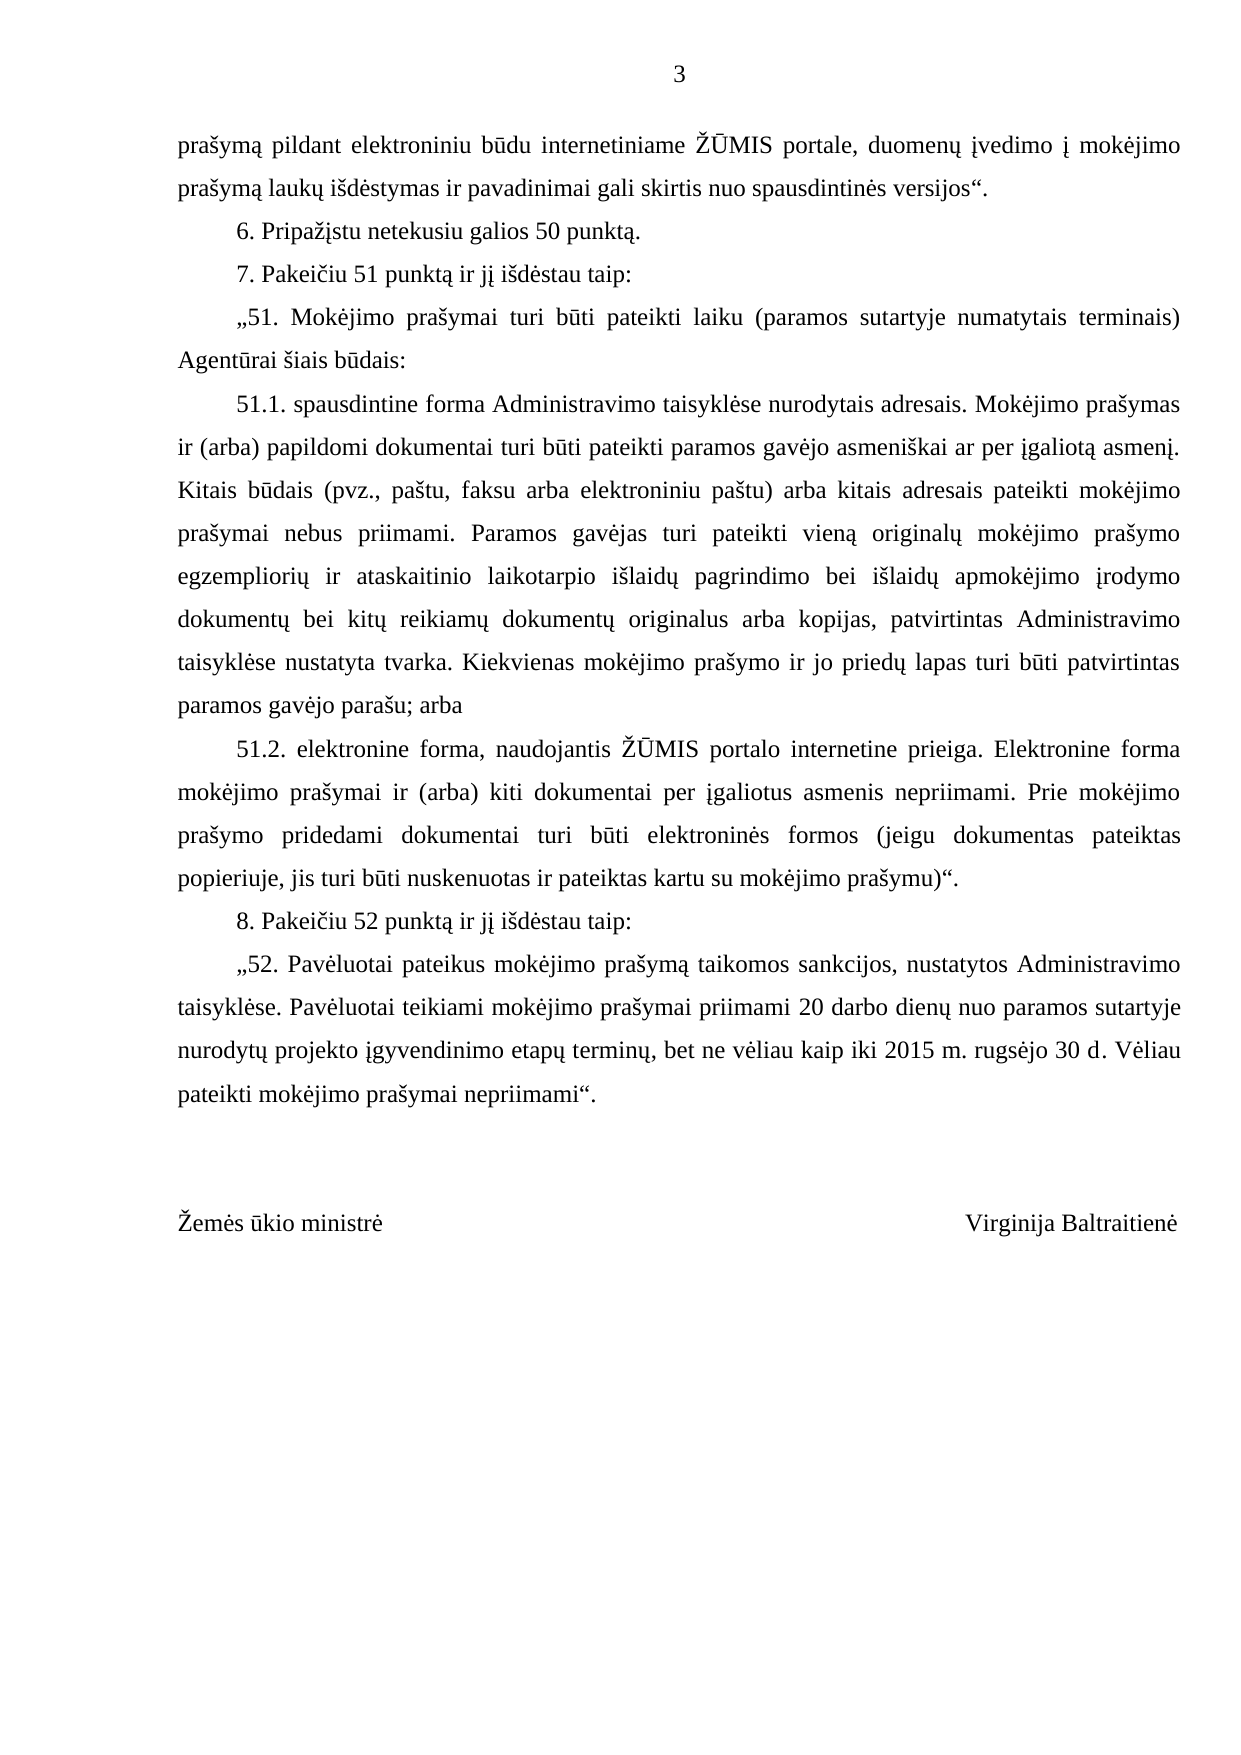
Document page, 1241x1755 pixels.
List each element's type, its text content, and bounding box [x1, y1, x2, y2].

text 8. Pakeičiu 52 punktą ir jį išdėstau taip: [177, 906, 1181, 935]
text 51.1. spausdintine forma Administravimo taisyklėse nurodytais adresais. Mokėjimo prašymas ir (arba) papildomi dokumentai turi būti pateikti paramos gavėjo asmeniškai ar per įgaliotą asmenį. Kitais būdais (pvz., paštu, faksu arba elektroniniu paštu) arba kitais adresais pateikti mokėjimo prašymai nebus priimami. Paramos gavėjas turi pateikti vieną originalų mokėjimo prašymo egzempliorių ir ataskaitinio laikotarpio išlaidų pagrindimo bei išlaidų apmokėjimo įrodymo dokumentų bei kitų reikiamų dokumentų originalus arba kopijas, patvirtintas Administravimo taisyklėse nustatyta tvarka. Kiekvienas mokėjimo prašymo ir jo priedų lapas turi būti patvirtintas paramos gavėjo parašu; arba [177, 389, 1181, 719]
text 6. Pripažįstu netekusiu galios 50 punktą. [177, 216, 1181, 245]
text Žemės ūkio ministrė Virginija Baltraitienė [177, 1208, 1181, 1237]
text „51. Mokėjimo prašymai turi būti pateikti laiku (paramos sutartyje numatytais terminais) Agentūrai šiais būdais: [177, 302, 1181, 374]
text 7. Pakeičiu 51 punktą ir jį išdėstau taip: [177, 259, 1181, 288]
text prašymą pildant elektroniniu būdu internetiniame ŽŪMIS portale, duomenų įvedimo į mokėjimo prašymą laukų išdėstymas ir pavadinimai gali skirtis nuo spausdintinės versijos“. [177, 130, 1181, 202]
text „52. Pavėluotai pateikus mokėjimo prašymą taikomos sankcijos, nustatytos Administravimo taisyklėse. Pavėluotai teikiami mokėjimo prašymai priimami 20 darbo dienų nuo paramos sutartyje nurodytų projekto įgyvendinimo etapų terminų, bet ne vėliau kaip iki 2015 m. rugsėjo 30 d. Vėliau pateikti mokėjimo prašymai nepriimami“. [177, 949, 1181, 1107]
text 51.2. elektronine forma, naudojantis ŽŪMIS portalo internetine prieiga. Elektronine forma mokėjimo prašymai ir (arba) kiti dokumentai per įgaliotus asmenis nepriimami. Prie mokėjimo prašymo pridedami dokumentai turi būti elektroninės formos (jeigu dokumentas pateiktas popieriuje, jis turi būti nuskenuotas ir pateiktas kartu su mokėjimo prašymu)“. [177, 734, 1181, 892]
